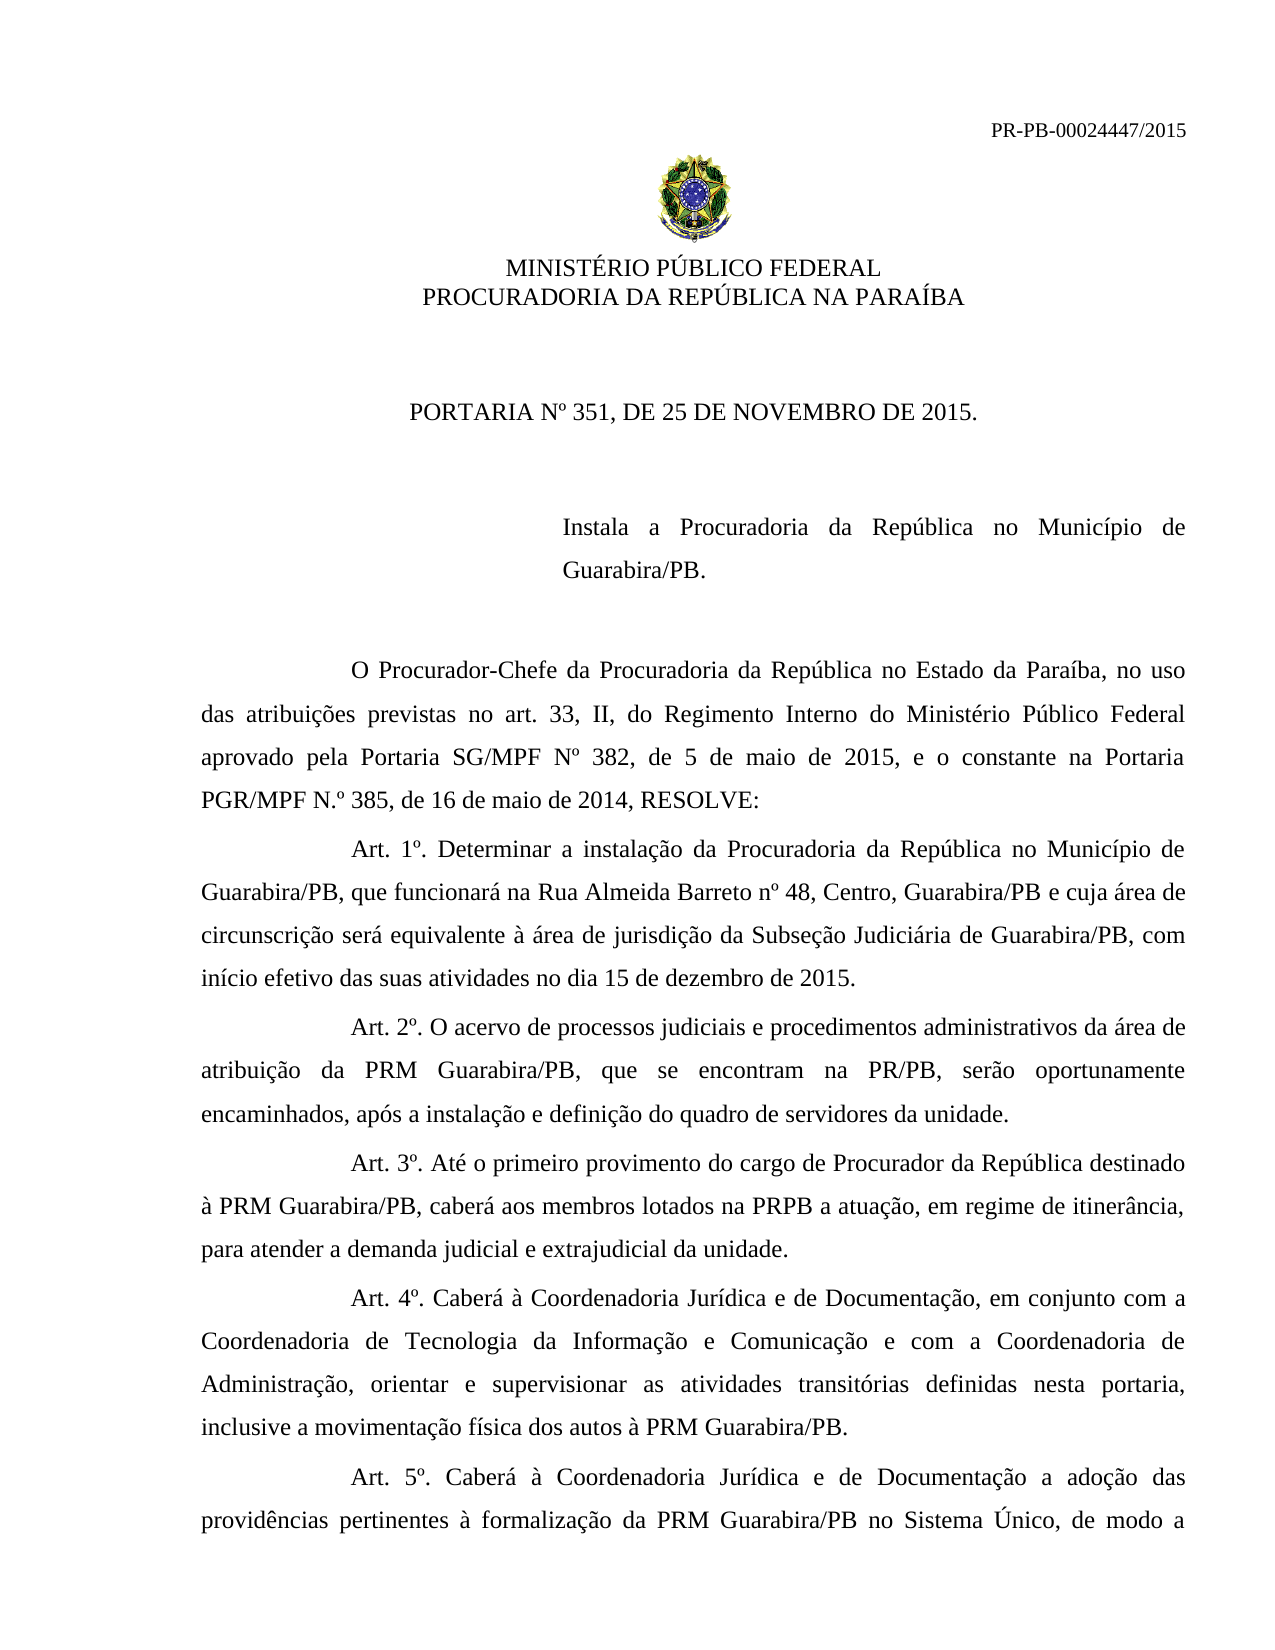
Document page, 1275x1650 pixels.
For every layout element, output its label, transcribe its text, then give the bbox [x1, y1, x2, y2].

text MINISTÉRIO PÚBLICO FEDERAL [201, 253, 1186, 282]
text O Procurador-Chefe da Procuradoria da República no Estado da Paraíba, no uso das atribuições previstas no art. 33, II, do Regimento Interno do Ministério Público Federal aprovado pela Portaria SG/MPF Nº 382, de 5 de maio de 2015, e o constante na Portaria PGR/MPF N.º 385, de 16 de maio de 2014, RESOLVE: [201, 656, 1186, 814]
text Art. 4º. Caberá à Coordenadoria Jurídica e de Documentação, em conjunto com a Coordenadoria de Tecnologia da Informação e Comunicação e com a Coordenadoria de Administração, orientar e supervisionar as atividades transitórias definidas nesta portaria, inclusive a movimentação física dos autos à PRM Guarabira/PB. [201, 1283, 1186, 1441]
text PORTARIA Nº 351, DE 25 DE NOVEMBRO DE 2015. [201, 397, 1186, 426]
text Art. 2º. O acervo de processos judiciais e procedimentos administrativos da área de atribuição da PRM Guarabira/PB, que se encontram na PR/PB, serão oportunamente encaminhados, após a instalação e definição do quadro de servidores da unidade. [201, 1012, 1186, 1127]
subtitle PROCURADORIA DA REPÚBLICA NA PARAÍBA [201, 282, 1186, 311]
text Instala a Procuradoria da República no Município de Guarabira/PB. [562, 512, 1186, 584]
text PR-PB-00024447/2015 [201, 118, 1186, 142]
text Art. 5º. Caberá à Coordenadoria Jurídica e de Documentação a adoção das providências pertinentes à formalização da PRM Guarabira/PB no Sistema Único, de modo a [201, 1462, 1186, 1533]
text Art. 3º. Até o primeiro provimento do cargo de Procurador da República destinado à PRM Guarabira/PB, caberá aos membros lotados na PRPB a atuação, em regime de itinerância, para atender a demanda judicial e extrajudicial da unidade. [201, 1148, 1186, 1263]
text Art. 1º. Determinar a instalação da Procuradoria da República no Município de Guarabira/PB, que funcionará na Rua Almeida Barreto nº 48, Centro, Guarabira/PB e cuja área de circunscrição será equivalente à área de jurisdição da Subseção Judiciária de Guarabira/PB, com início efetivo das suas atividades no dia 15 de dezembro de 2015. [201, 834, 1186, 992]
